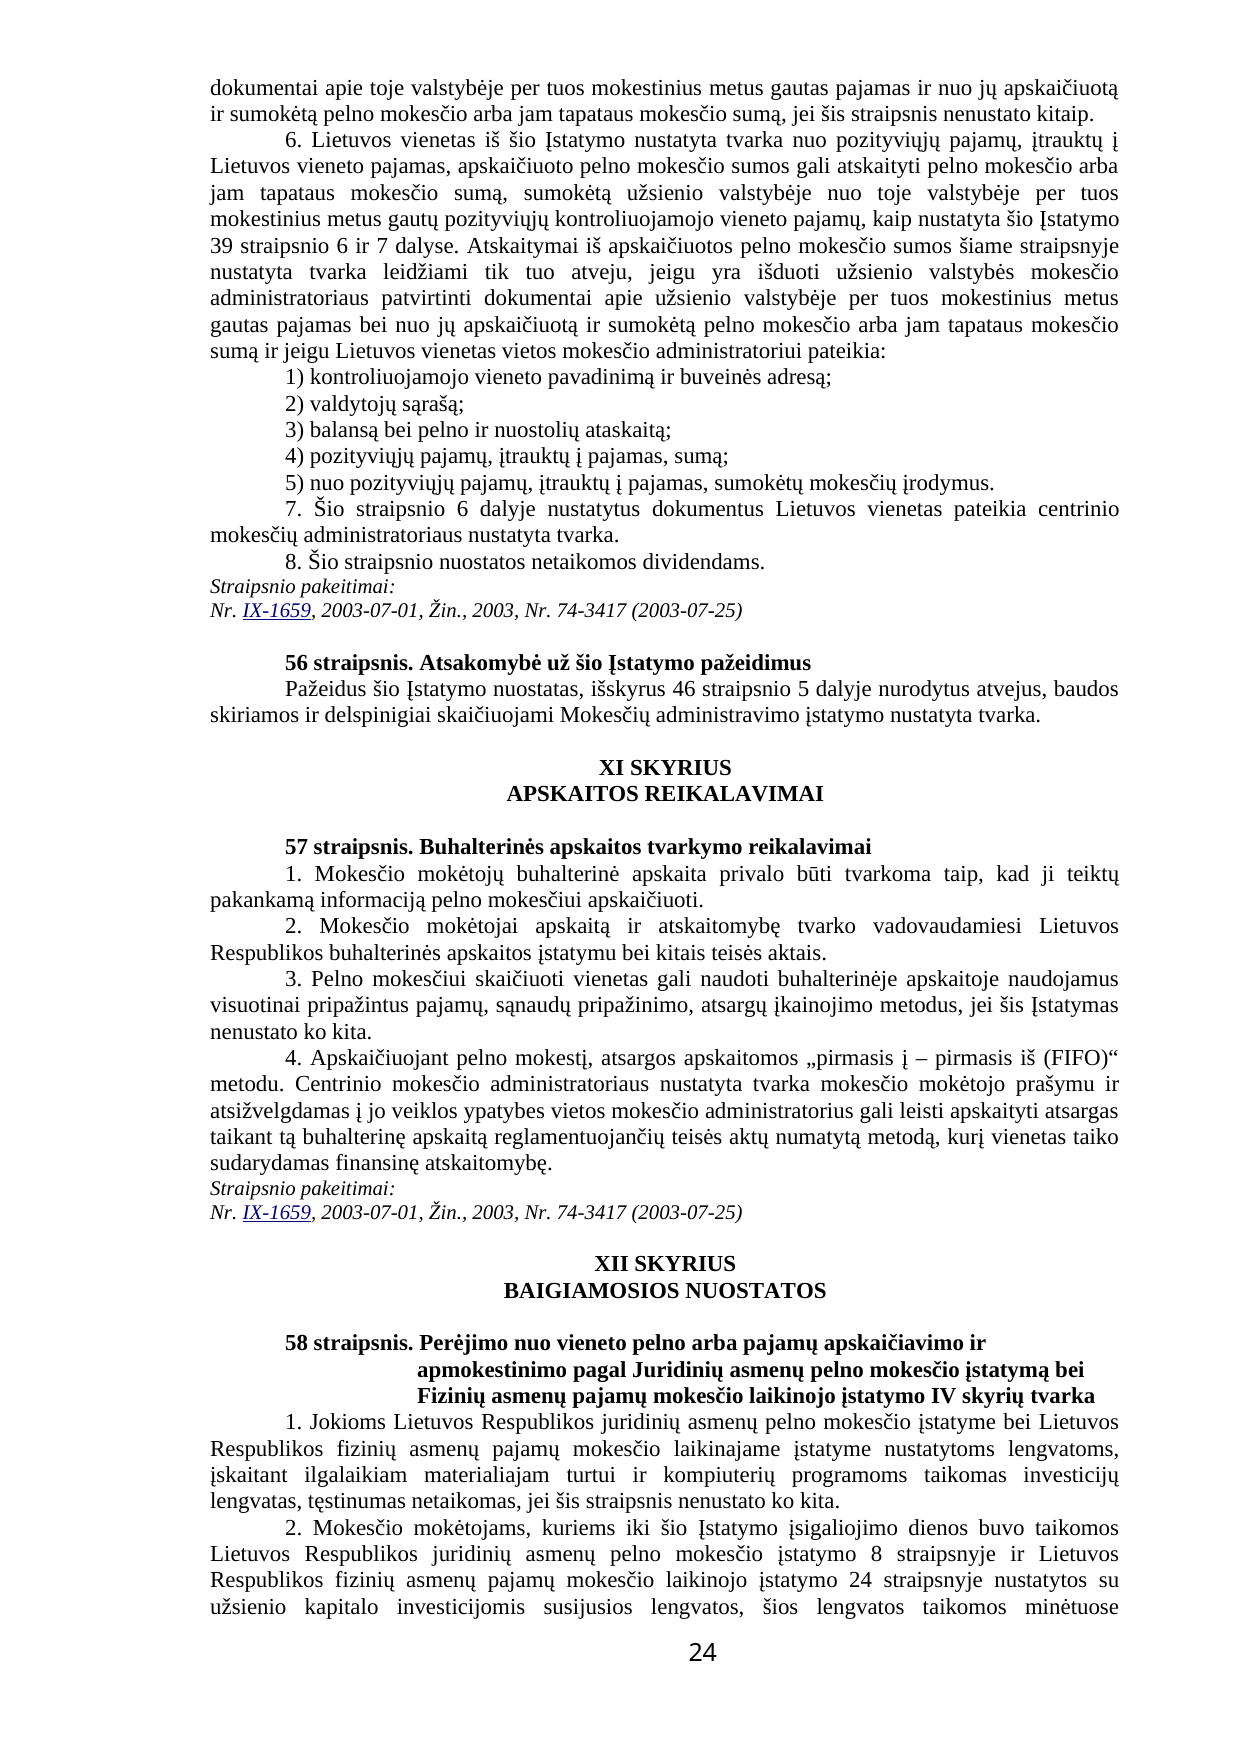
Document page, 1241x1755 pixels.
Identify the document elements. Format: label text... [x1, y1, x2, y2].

text 6. Lietuvos vienetas iš šio Įstatymo nustatyta tvarka nuo pozityviųjų pajamų, įtrauktų į Lietuvos vieneto pajamas, apskaičiuoto pelno mokesčio sumos gali atskaityti pelno mokesčio arba jam tapataus mokesčio sumą, sumokėtą užsienio valstybėje nuo toje valstybėje per tuos mokestinius metus gautų pozityviųjų kontroliuojamojo vieneto pajamų, kaip nustatyta šio Įstatymo 39 straipsnio 6 ir 7 dalyse. Atskaitymai iš apskaičiuotos pelno mokesčio sumos šiame straipsnyje nustatyta tvarka leidžiami tik tuo atveju, jeigu yra išduoti užsienio valstybės mokesčio administratoriaus patvirtinti dokumentai apie užsienio valstybėje per tuos mokestinius metus gautas pajamas bei nuo jų apskaičiuotą ir sumokėtą pelno mokesčio arba jam tapataus mokesčio sumą ir jeigu Lietuvos vienetas vietos mokesčio administratoriui pateikia: [210, 126, 1120, 363]
text APSKAITOS REIKALAVIMAI [210, 781, 1120, 807]
text 1) kontroliuojamojo vieneto pavadinimą ir buveinės adresą; [210, 363, 1120, 390]
text 2) valdytojų sąrašą; [210, 390, 1120, 416]
text apmokestinimo pagal Juridinių asmenų pelno mokesčio įstatymą bei [417, 1356, 1120, 1382]
text 3) balansą bei pelno ir nuostolių ataskaitą; [210, 416, 1120, 442]
text Straipsnio pakeitimai: [210, 1176, 1120, 1200]
text XI SKYRIUS [210, 754, 1120, 781]
text Fizinių asmenų pajamų mokesčio laikinojo įstatymo IV skyrių tvarka [417, 1382, 1120, 1408]
text Nr. IX-1659, 2003-07-01, Žin., 2003, Nr. 74-3417 (2003-07-25) [210, 598, 1120, 622]
text Straipsnio pakeitimai: [210, 574, 1120, 598]
text 57 straipsnis. Buhalterinės apskaitos tvarkymo reikalavimai [210, 833, 1120, 859]
text 56 straipsnis. Atsakomybė už šio Įstatymo pažeidimus [210, 649, 1120, 675]
text dokumentai apie toje valstybėje per tuos mokestinius metus gautas pajamas ir nuo jų apskaičiuotą ir sumokėtą pelno mokesčio arba jam tapataus mokesčio sumą, jei šis straipsnis nenustato kitaip. [210, 73, 1120, 126]
text 1. Mokesčio mokėtojų buhalterinė apskaita privalo būti tvarkoma taip, kad ji teiktų pakankamą informaciją pelno mokesčiui apskaičiuoti. [210, 859, 1120, 912]
text BAIGIAMOSIOS NUOSTATOS [210, 1277, 1120, 1303]
text 3. Pelno mokesčiui skaičiuoti vienetas gali naudoti buhalterinėje apskaitoje naudojamus visuotinai pripažintus pajamų, sąnaudų pripažinimo, atsargų įkainojimo metodus, jei šis Įstatymas nenustato ko kita. [210, 965, 1120, 1044]
text 4. Apskaičiuojant pelno mokestį, atsargos apskaitomos „pirmasis į – pirmasis iš (FIFO)“ metodu. Centrinio mokesčio administratoriaus nustatyta tvarka mokesčio mokėtojo prašymu ir atsižvelgdamas į jo veiklos ypatybes vietos mokesčio administratorius gali leisti apskaityti atsargas taikant tą buhalterinę apskaitą reglamentuojančių teisės aktų numatytą metodą, kurį vienetas taiko sudarydamas finansinę atskaitomybę. [210, 1044, 1120, 1176]
subtitle XII SKYRIUS [210, 1250, 1120, 1277]
text Pažeidus šio Įstatymo nuostatas, išskyrus 46 straipsnio 5 dalyje nurodytus atvejus, baudos skiriamos ir delspinigiai skaičiuojami Mokesčių administravimo įstatymo nustatyta tvarka. [210, 675, 1120, 728]
text 2. Mokesčio mokėtojai apskaitą ir atskaitomybę tvarko vadovaudamiesi Lietuvos Respublikos buhalterinės apskaitos įstatymu bei kitais teisės aktais. [210, 912, 1120, 965]
text 5) nuo pozityviųjų pajamų, įtrauktų į pajamas, sumokėtų mokesčių įrodymus. [210, 469, 1120, 495]
text 7. Šio straipsnio 6 dalyje nustatytus dokumentus Lietuvos vienetas pateikia centrinio mokesčių administratoriaus nustatyta tvarka. [210, 495, 1120, 548]
text 2. Mokesčio mokėtojams, kuriems iki šio Įstatymo įsigaliojimo dienos buvo taikomos Lietuvos Respublikos juridinių asmenų pelno mokesčio įstatymo 8 straipsnyje ir Lietuvos Respublikos fizinių asmenų pajamų mokesčio laikinojo įstatymo 24 straipsnyje nustatytos su užsienio kapitalo investicijomis susijusios lengvatos, šios lengvatos taikomos minėtuose [210, 1514, 1120, 1619]
text 4) pozityviųjų pajamų, įtrauktų į pajamas, sumą; [210, 442, 1120, 469]
text 58 straipsnis. Perėjimo nuo vieneto pelno arba pajamų apskaičiavimo ir [285, 1329, 1120, 1356]
text 1. Jokioms Lietuvos Respublikos juridinių asmenų pelno mokesčio įstatyme bei Lietuvos Respublikos fizinių asmenų pajamų mokesčio laikinajame įstatyme nustatytoms lengvatoms, įskaitant ilgalaikiam materialiajam turtui ir kompiuterių programoms taikomas investicijų lengvatas, tęstinumas netaikomas, jei šis straipsnis nenustato ko kita. [210, 1408, 1120, 1514]
text Nr. IX-1659, 2003-07-01, Žin., 2003, Nr. 74-3417 (2003-07-25) [210, 1200, 1120, 1224]
text 8. Šio straipsnio nuostatos netaikomos dividendams. [210, 548, 1120, 574]
